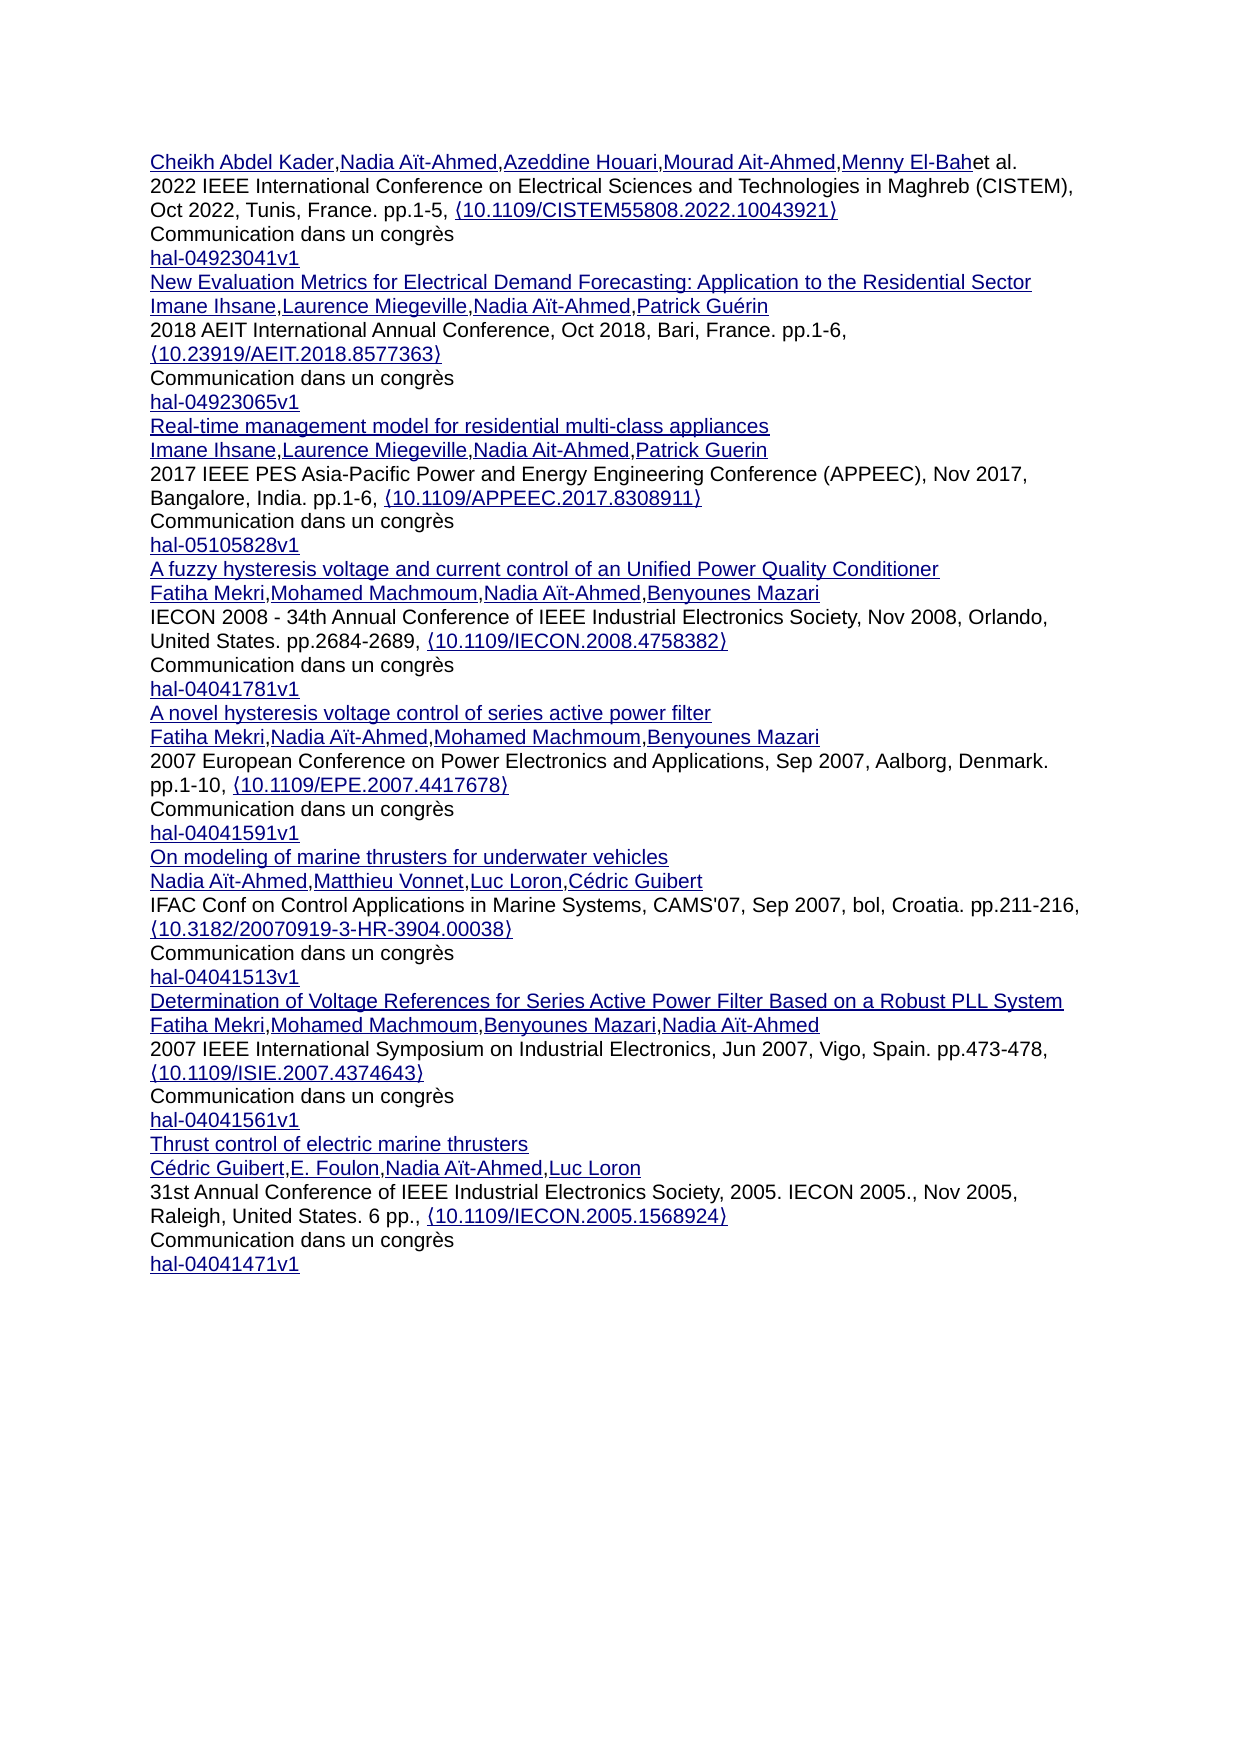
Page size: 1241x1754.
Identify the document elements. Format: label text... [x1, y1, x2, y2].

table_cell Thrust control of electric marine thrusters Cédric Guibert,E. Foulon,Nadia Aït-Ahmed,Luc Loron 31st Annual Conference of IEEE Industrial Electronics Society, 2005. IECON 2005., Nov 2005, Raleigh, United States. 6 pp., ⟨10.1109/IECON.2005.1568924⟩ Communication dans un congrès hal-04041471v1 [150, 1132, 1090, 1276]
table_cell Real-time management model for residential multi-class appliances Imane Ihsane,Laurence Miegeville,Nadia Ait-Ahmed,Patrick Guerin 2017 IEEE PES Asia-Pacific Power and Energy Engineering Conference (APPEEC), Nov 2017, Bangalore, India. pp.1-6, ⟨10.1109/APPEEC.2017.8308911⟩ Communication dans un congrès hal-05105828v1 [150, 414, 1090, 557]
table_cell Determination of Voltage References for Series Active Power Filter Based on a Robust PLL System Fatiha Mekri,Mohamed Machmoum,Benyounes Mazari,Nadia Aït-Ahmed 2007 IEEE International Symposium on Industrial Electronics, Jun 2007, Vigo, Spain. pp.473-478, ⟨10.1109/ISIE.2007.4374643⟩ Communication dans un congrès hal-04041561v1 [150, 989, 1090, 1132]
table_cell A fuzzy hysteresis voltage and current control of an Unified Power Quality Conditioner Fatiha Mekri,Mohamed Machmoum,Nadia Aït-Ahmed,Benyounes Mazari IECON 2008 - 34th Annual Conference of IEEE Industrial Electronics Society, Nov 2008, Orlando, United States. pp.2684-2689, ⟨10.1109/IECON.2008.4758382⟩ Communication dans un congrès hal-04041781v1 [150, 557, 1090, 701]
table_cell New Evaluation Metrics for Electrical Demand Forecasting: Application to the Residential Sector Imane Ihsane,Laurence Miegeville,Nadia Aït-Ahmed,Patrick Guérin 2018 AEIT International Annual Conference, Oct 2018, Bari, France. pp.1-6, ⟨10.23919/AEIT.2018.8577363⟩ Communication dans un congrès hal-04923065v1 [150, 270, 1090, 413]
table_cell Cheikh Abdel Kader,Nadia Aït-Ahmed,Azeddine Houari,Mourad Ait-Ahmed,Menny El-Bahet al. 2022 IEEE International Conference on Electrical Sciences and Technologies in Maghreb (CISTEM), Oct 2022, Tunis, France. pp.1-5, ⟨10.1109/CISTEM55808.2022.10043921⟩ Communication dans un congrès hal-04923041v1 [150, 150, 1090, 270]
table_cell On modeling of marine thrusters for underwater vehicles Nadia Aït-Ahmed,Matthieu Vonnet,Luc Loron,Cédric Guibert IFAC Conf on Control Applications in Marine Systems, CAMS'07, Sep 2007, bol, Croatia. pp.211-216, ⟨10.3182/20070919-3-HR-3904.00038⟩ Communication dans un congrès hal-04041513v1 [150, 845, 1090, 988]
table_cell A novel hysteresis voltage control of series active power filter Fatiha Mekri,Nadia Aït-Ahmed,Mohamed Machmoum,Benyounes Mazari 2007 European Conference on Power Electronics and Applications, Sep 2007, Aalborg, Denmark. pp.1-10, ⟨10.1109/EPE.2007.4417678⟩ Communication dans un congrès hal-04041591v1 [150, 701, 1090, 845]
